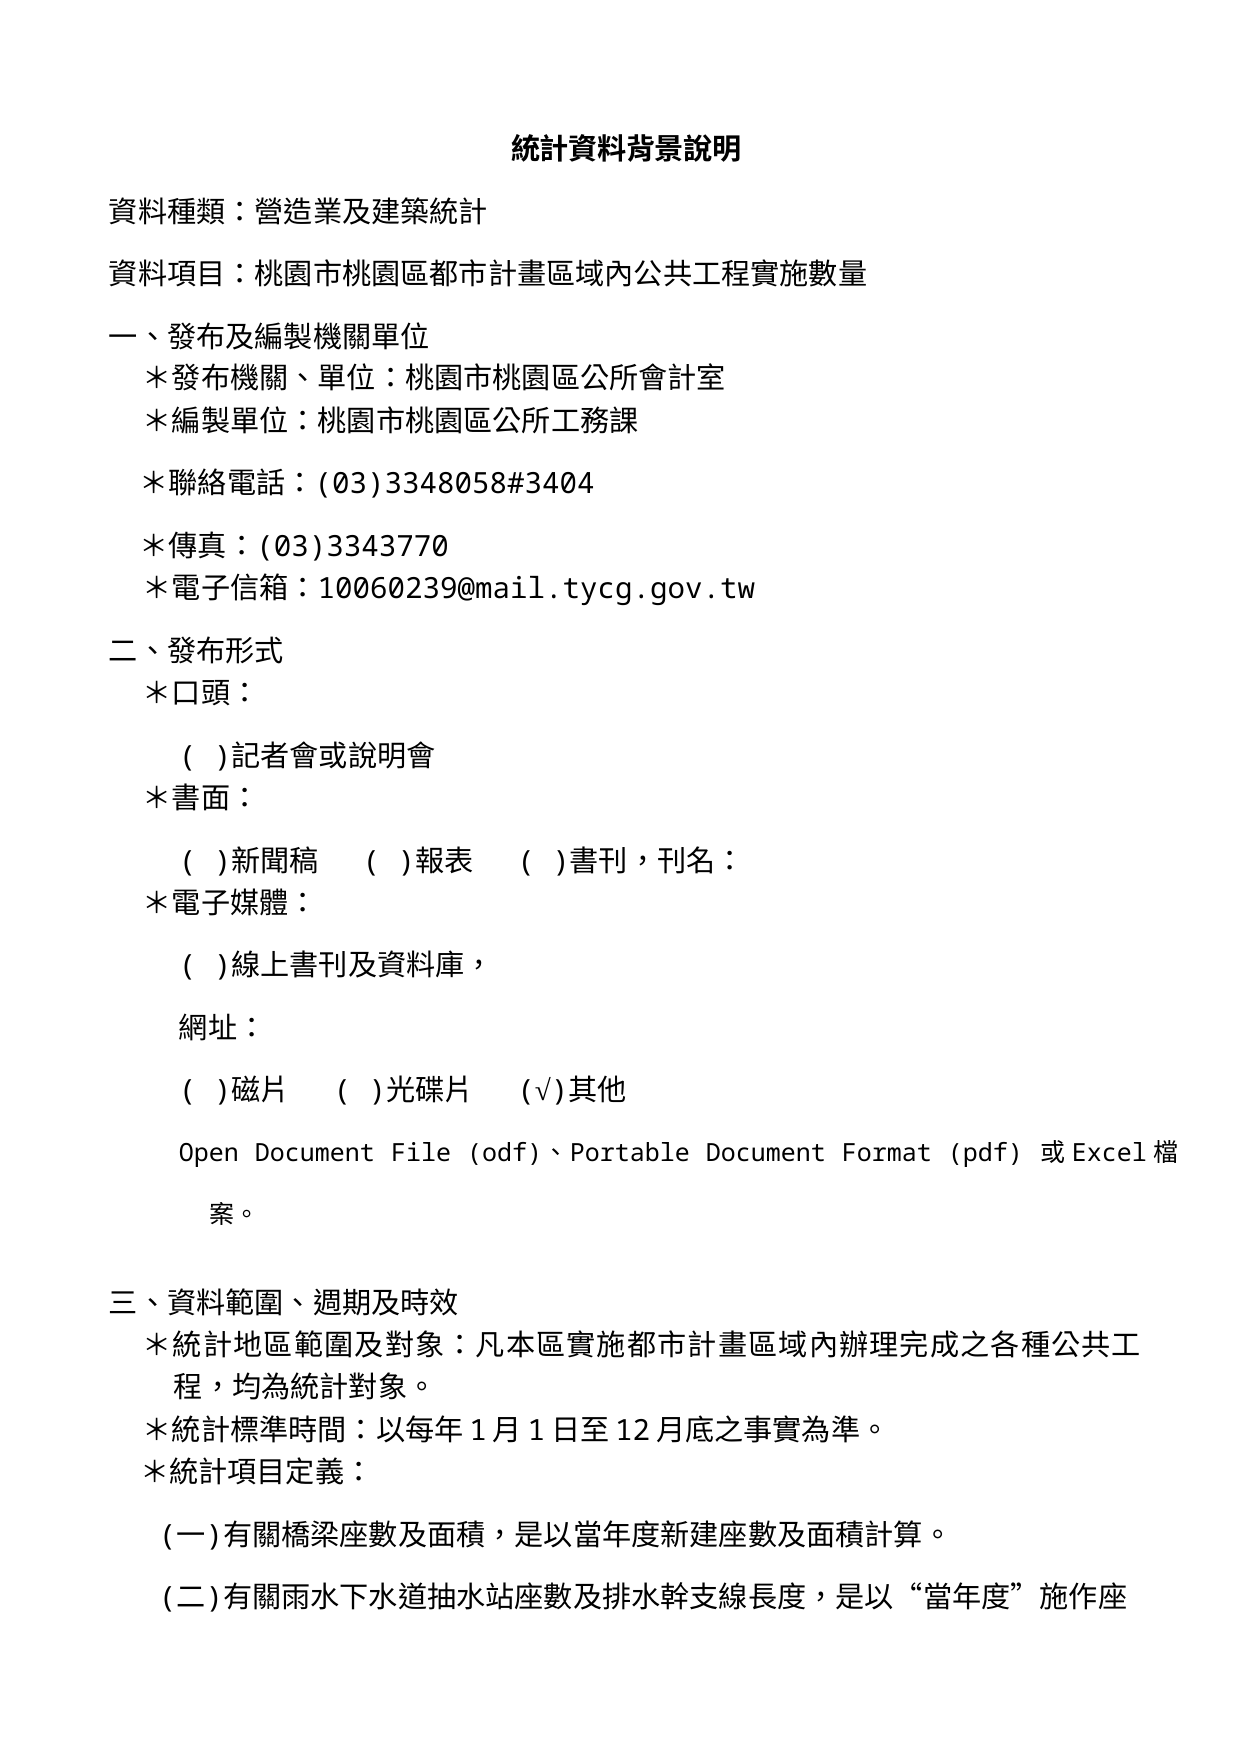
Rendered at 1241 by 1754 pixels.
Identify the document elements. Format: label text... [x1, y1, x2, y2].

table_header 統計資料背景說明 資料種類：營造業及建築統計 資料項目：桃園市桃園區都市計畫區域內公共工程實施數量 一、發布及編製機關單位 ＊發布機關、單位：桃園市桃園區公所會計室 ＊編製單位：桃園市桃園區公所工務課 ＊聯絡電話：(03)3348058#3404 ＊傳真：(03)3343770 ＊電子信箱：10060239@mail.tycg.gov.tw 二、發布形式 ＊口頭： ( )記者會或說明會 ＊書面： ( )新聞稿 ( )報表 ( )書刊，刊名： ＊電子媒體： ( )線上書刊及資料庫， 網址： ( )磁片 ( )光碟片 (√)其他 Open Document File (odf)、Portable Document Format (pdf) 或Excel檔案。 三、資料範圍、週期及時效 ＊統計地區範圍及對象：凡本區實施都市計畫區域內辦理完成之各種公共工程，均為統計對象。 ＊統計標準時間：以每年1月1日至12月底之事實為準。 ＊統計項目定義： (一)有關橋梁座數及面積，是以當年度新建座數及面積計算。 (二)有關雨水下水道抽水站座數及排水幹支線長度，是以“當年度”施作座數及長度計算。 (三)有關污水下水道污水處理廠座數及污水幹支線長度，是以“當年度”施作座數及長度計算。 (四)有關公園處數及面積，是以當年度新建處數及面積計算。 (五)各工程類別數量以各該年事業費追加減後之工程數量為準。 (六)有工程實施數量，而未列有工程費者，係屬義務勞動者。 (七)有關雨水之抽水量是以“當年度”施作完成可處理之數量。 (八)有關污水下水道之處理量是以“當年度”施作完成可處理之數量。 ＊統計單位：平方公尺、座、m³/秒、m³/日、公尺、處。 ＊統計分類：工程類別分為道路(按瀝青、水泥混凝土、石子、沙土等路面分)、橋梁(按鋼筋混凝土橋及其他分)、下水道(按雨水下水道及污水下水道分，其中雨水下水道按設置抽水站座數、抽水量(m³/秒)及排水幹支線長度統計；污水下水道按設置污水處理廠座數、處理量(m³/日)及污水幹支線長度統計)、公園(按處數及面積分)等4大類。 ＊發布週期(指資料編製或產生之頻率，如月、季、年等)：年。 ＊時效(指統計標準時間至資料發布時間之間隔時間)：1個月。 ＊資料變革：無。 四、公開資料發布訊息 ＊預告發布日期(含預告方式及週期)：次年1月底(原訂預告發布日期如遇例假日或國定假日則延至下一個工作日發布)。 ＊同步發送單位(說明資料發布時同步發送之單位或可同步查得該資料之網址)：桃園市政府工務局。 五、資料品質 ＊統計指標編製方法與資料來源說明：依據業務資料彙編。 ＊統計資料交叉查核及確保資料合理性之機制(說明各項資料之相互關係及不同資料來源之相關統計差異性)：紙本紀錄與電子檔案交叉查核。 六、須注意及預定改變之事項(說明預定修正之資料、定義、統計方法等及其修正原因)：無。 七、其他事項：無。 [98, 105, 1155, 1616]
